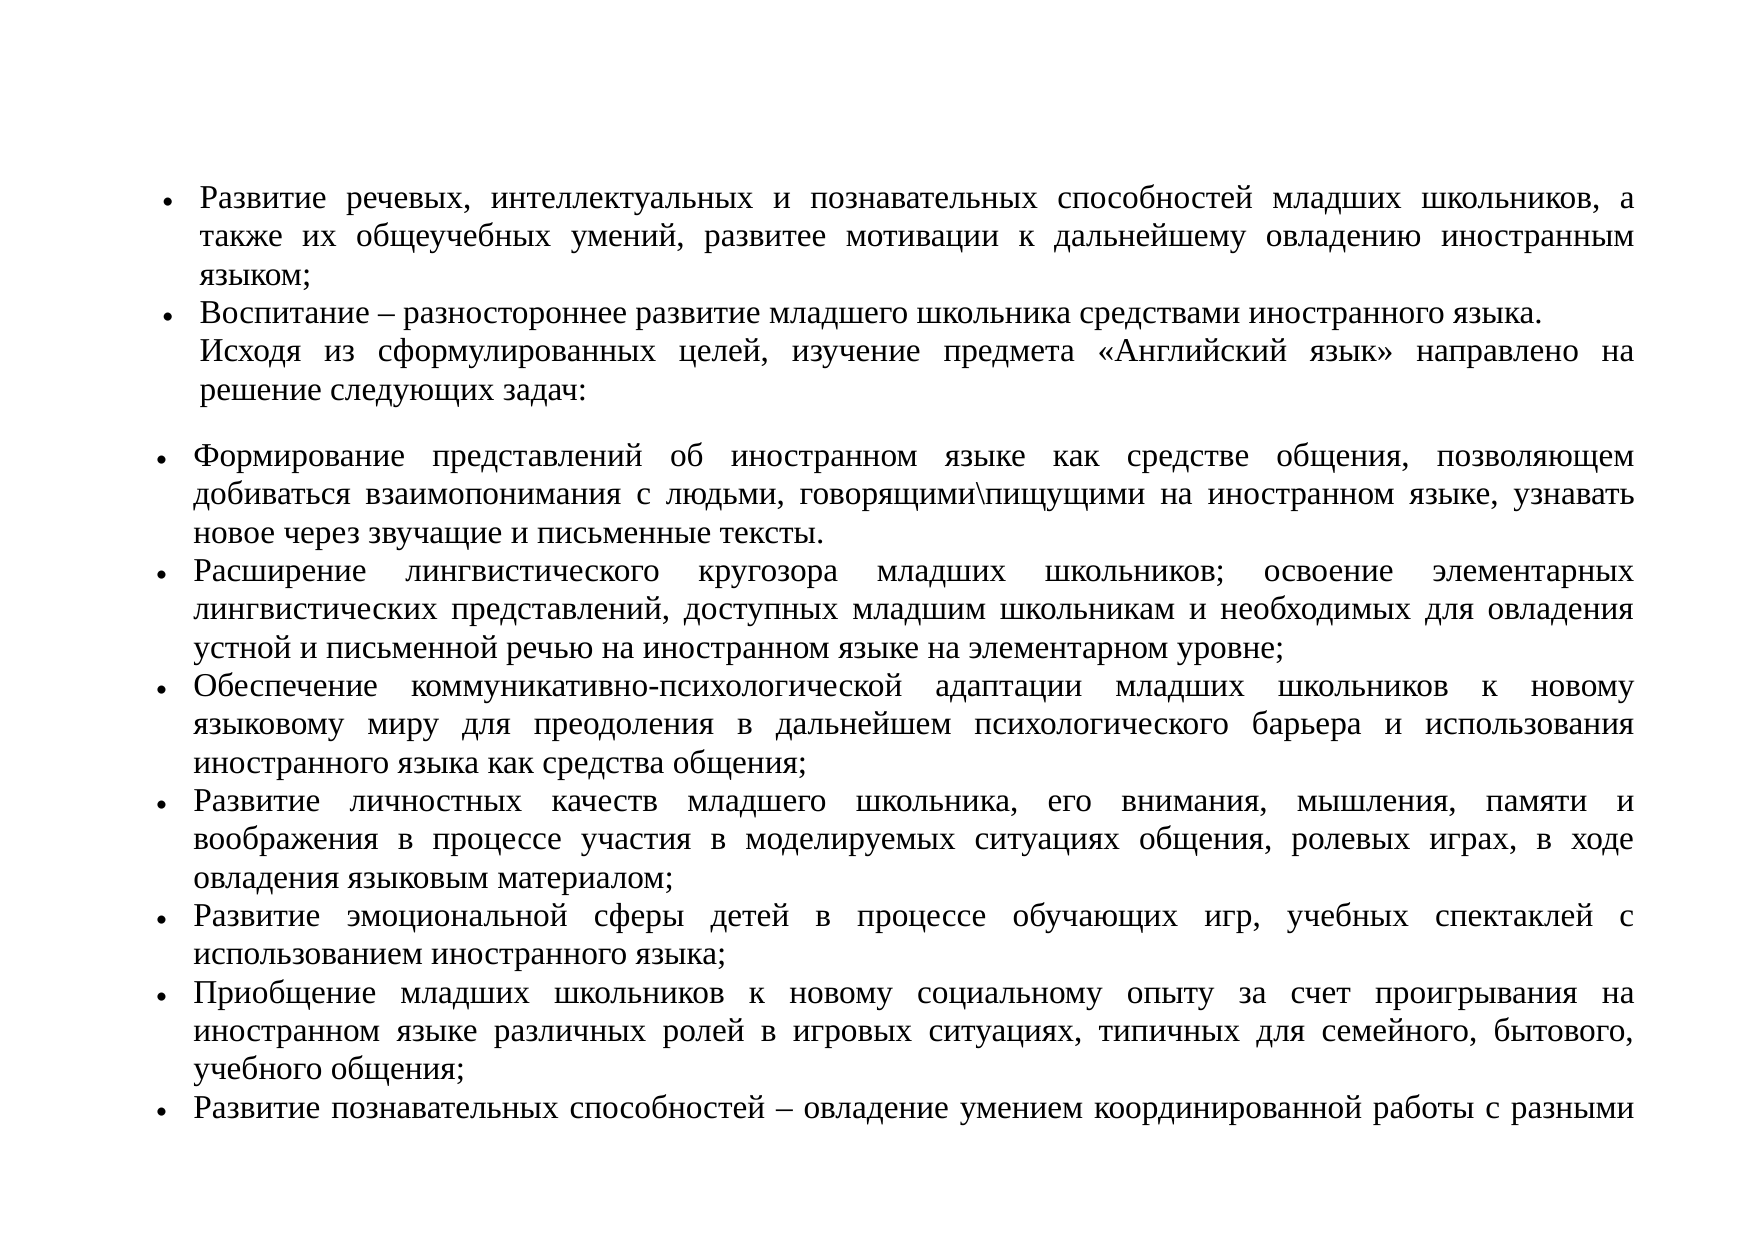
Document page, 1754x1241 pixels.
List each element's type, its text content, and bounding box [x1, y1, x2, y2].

list Приобщение младших школьников к новому социальному опыту за счет проигрывания на иностранном языке различных ролей в игровых ситуациях, типичных для семейного, бытового, учебного общения; [156, 972, 1636, 1087]
text Исходя из сформулированных целей, изучение предмета «Английский язык» направлено на решение следующих задач: [199, 331, 1636, 407]
list Развитие познавательных способностей – овладение умением координированной работы с разными [156, 1087, 1636, 1125]
list Развитие личностных качеств младшего школьника, его внимания, мышления, памяти и воображения в процессе участия в моделируемых ситуациях общения, ролевых играх, в ходе овладения языковым материалом; [156, 780, 1636, 895]
list Обеспечение коммуникативно-психологической адаптации младших школьников к новому языковому миру для преодоления в дальнейшем психологического барьера и использования иностранного языка как средства общения; [156, 665, 1636, 780]
list Формирование представлений об иностранном языке как средстве общения, позволяющем добиваться взаимопонимания с людьми, говорящими\пищущими на иностранном языке, узнавать новое через звучащие и письменные тексты. [156, 435, 1636, 550]
list Воспитание – разностороннее развитие младшего школьника средствами иностранного языка. [162, 292, 1636, 331]
list Развитие эмоциональной сферы детей в процессе обучающих игр, учебных спектаклей с использованием иностранного языка; [156, 895, 1636, 972]
list Расширение лингвистического кругозора младших школьников; освоение элементарных лингвистических представлений, доступных младшим школьникам и необходимых для овладения устной и письменной речью на иностранном языке на элементарном уровне; [156, 550, 1636, 665]
list Развитие речевых, интеллектуальных и познавательных способностей младших школьников, а также их общеучебных умений, развитее мотивации к дальнейшему овладению иностранным языком; [162, 177, 1636, 292]
